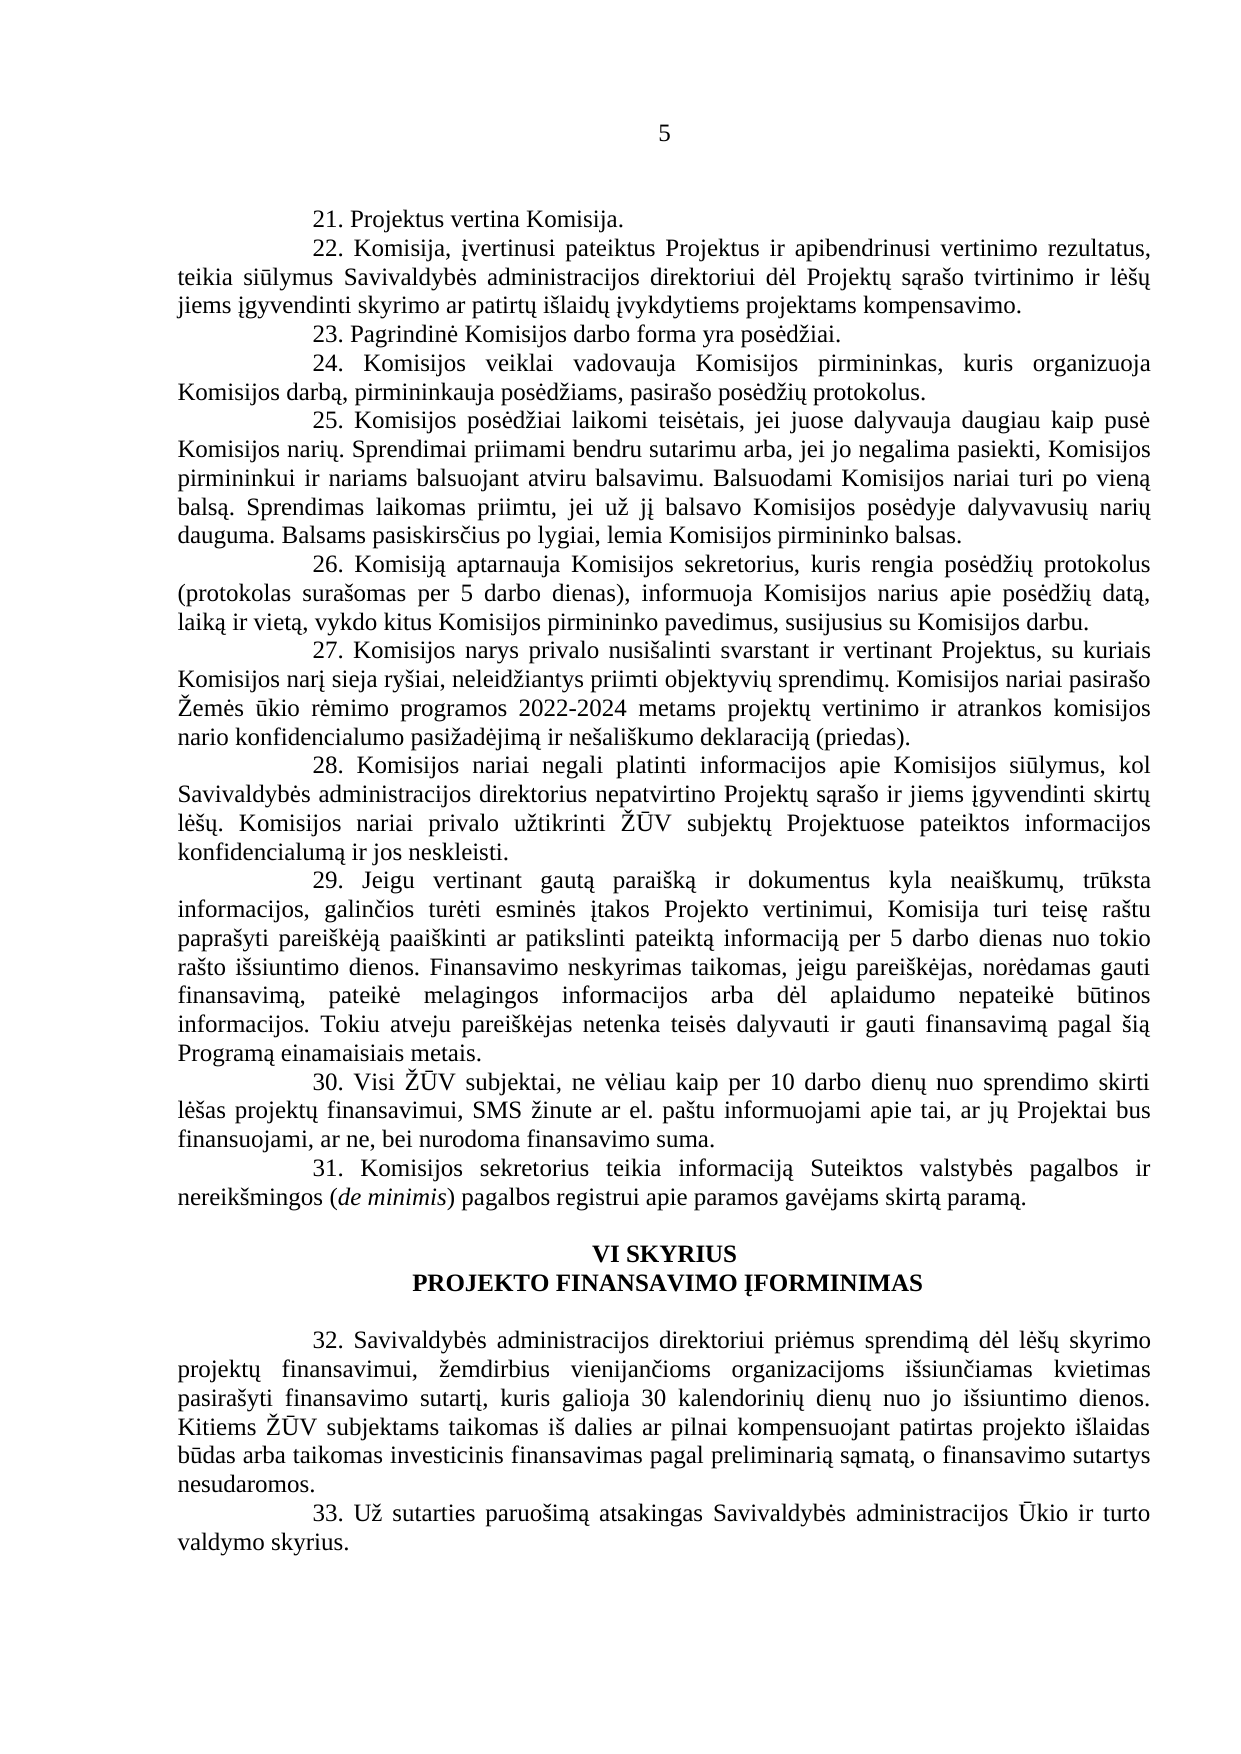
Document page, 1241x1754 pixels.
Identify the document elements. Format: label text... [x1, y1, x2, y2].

text VI SKYRIUS [177, 1239, 1152, 1268]
text 32. Savivaldybės administracijos direktoriui priėmus sprendimą dėl lėšų skyrimo projektų finansavimui, žemdirbius vienijančioms organizacijoms išsiunčiamas kvietimas pasirašyti finansavimo sutartį, kuris galioja 30 kalendorinių dienų nuo jo išsiuntimo dienos. Kitiems ŽŪV subjektams taikomas iš dalies ar pilnai kompensuojant patirtas projekto išlaidas būdas arba taikomas investicinis finansavimas pagal preliminarią sąmatą, o finansavimo sutartys nesudaromos. [177, 1326, 1152, 1498]
text 25. Komisijos posėdžiai laikomi teisėtais, jei juose dalyvauja daugiau kaip pusė Komisijos narių. Sprendimai priimami bendru sutarimu arba, jei jo negalima pasiekti, Komisijos pirmininkui ir nariams balsuojant atviru balsavimu. Balsuodami Komisijos nariai turi po vieną balsą. Sprendimas laikomas priimtu, jei už jį balsavo Komisijos posėdyje dalyvavusių narių dauguma. Balsams pasiskirsčius po lygiai, lemia Komisijos pirmininko balsas. [177, 406, 1152, 549]
text 33. Už sutarties paruošimą atsakingas Savivaldybės administracijos Ūkio ir turto valdymo skyrius. [177, 1498, 1152, 1556]
text 30. Visi ŽŪV subjektai, ne vėliau kaip per 10 darbo dienų nuo sprendimo skirti lėšas projektų finansavimui, SMS žinute ar el. paštu informuojami apie tai, ar jų Projektai bus finansuojami, ar ne, bei nurodoma finansavimo suma. [177, 1067, 1152, 1153]
text 23. Pagrindinė Komisijos darbo forma yra posėdžiai. [177, 319, 1152, 348]
text 28. Komisijos nariai negali platinti informacijos apie Komisijos siūlymus, kol Savivaldybės administracijos direktorius nepatvirtino Projektų sąrašo ir jiems įgyvendinti skirtų lėšų. Komisijos nariai privalo užtikrinti ŽŪV subjektų Projektuose pateiktos informacijos konfidencialumą ir jos neskleisti. [177, 751, 1152, 866]
text 24. Komisijos veiklai vadovauja Komisijos pirmininkas, kuris organizuoja Komisijos darbą, pirmininkauja posėdžiams, pasirašo posėdžių protokolus. [177, 348, 1152, 406]
text 29. Jeigu vertinant gautą paraišką ir dokumentus kyla neaiškumų, trūksta informacijos, galinčios turėti esminės įtakos Projekto vertinimui, Komisija turi teisę raštu paprašyti pareiškėją paaiškinti ar patikslinti pateiktą informaciją per 5 darbo dienas nuo tokio rašto išsiuntimo dienos. Finansavimo neskyrimas taikomas, jeigu pareiškėjas, norėdamas gauti finansavimą, pateikė melagingos informacijos arba dėl aplaidumo nepateikė būtinos informacijos. Tokiu atveju pareiškėjas netenka teisės dalyvauti ir gauti finansavimą pagal šią Programą einamaisiais metais. [177, 866, 1152, 1067]
text 31. Komisijos sekretorius teikia informaciją Suteiktos valstybės pagalbos ir nereikšmingos (de minimis) pagalbos registrui apie paramos gavėjams skirtą paramą. [177, 1153, 1152, 1211]
text 26. Komisiją aptarnauja Komisijos sekretorius, kuris rengia posėdžių protokolus (protokolas surašomas per 5 darbo dienas), informuoja Komisijos narius apie posėdžių datą, laiką ir vietą, vykdo kitus Komisijos pirmininko pavedimus, susijusius su Komisijos darbu. [177, 549, 1152, 636]
text PROJEKTO FINANSAVIMO ĮFORMINIMAS [177, 1268, 1152, 1297]
text 22. Komisija, įvertinusi pateiktus Projektus ir apibendrinusi vertinimo rezultatus, teikia siūlymus Savivaldybės administracijos direktoriui dėl Projektų sąrašo tvirtinimo ir lėšų jiems įgyvendinti skyrimo ar patirtų išlaidų įvykdytiems projektams kompensavimo. [177, 233, 1152, 319]
text 27. Komisijos narys privalo nusišalinti svarstant ir vertinant Projektus, su kuriais Komisijos narį sieja ryšiai, neleidžiantys priimti objektyvių sprendimų. Komisijos nariai pasirašo Žemės ūkio rėmimo programos 2022-2024 metams projektų vertinimo ir atrankos komisijos nario konfidencialumo pasižadėjimą ir nešališkumo deklaraciją (priedas). [177, 636, 1152, 751]
text 21. Projektus vertina Komisija. [177, 204, 1152, 233]
